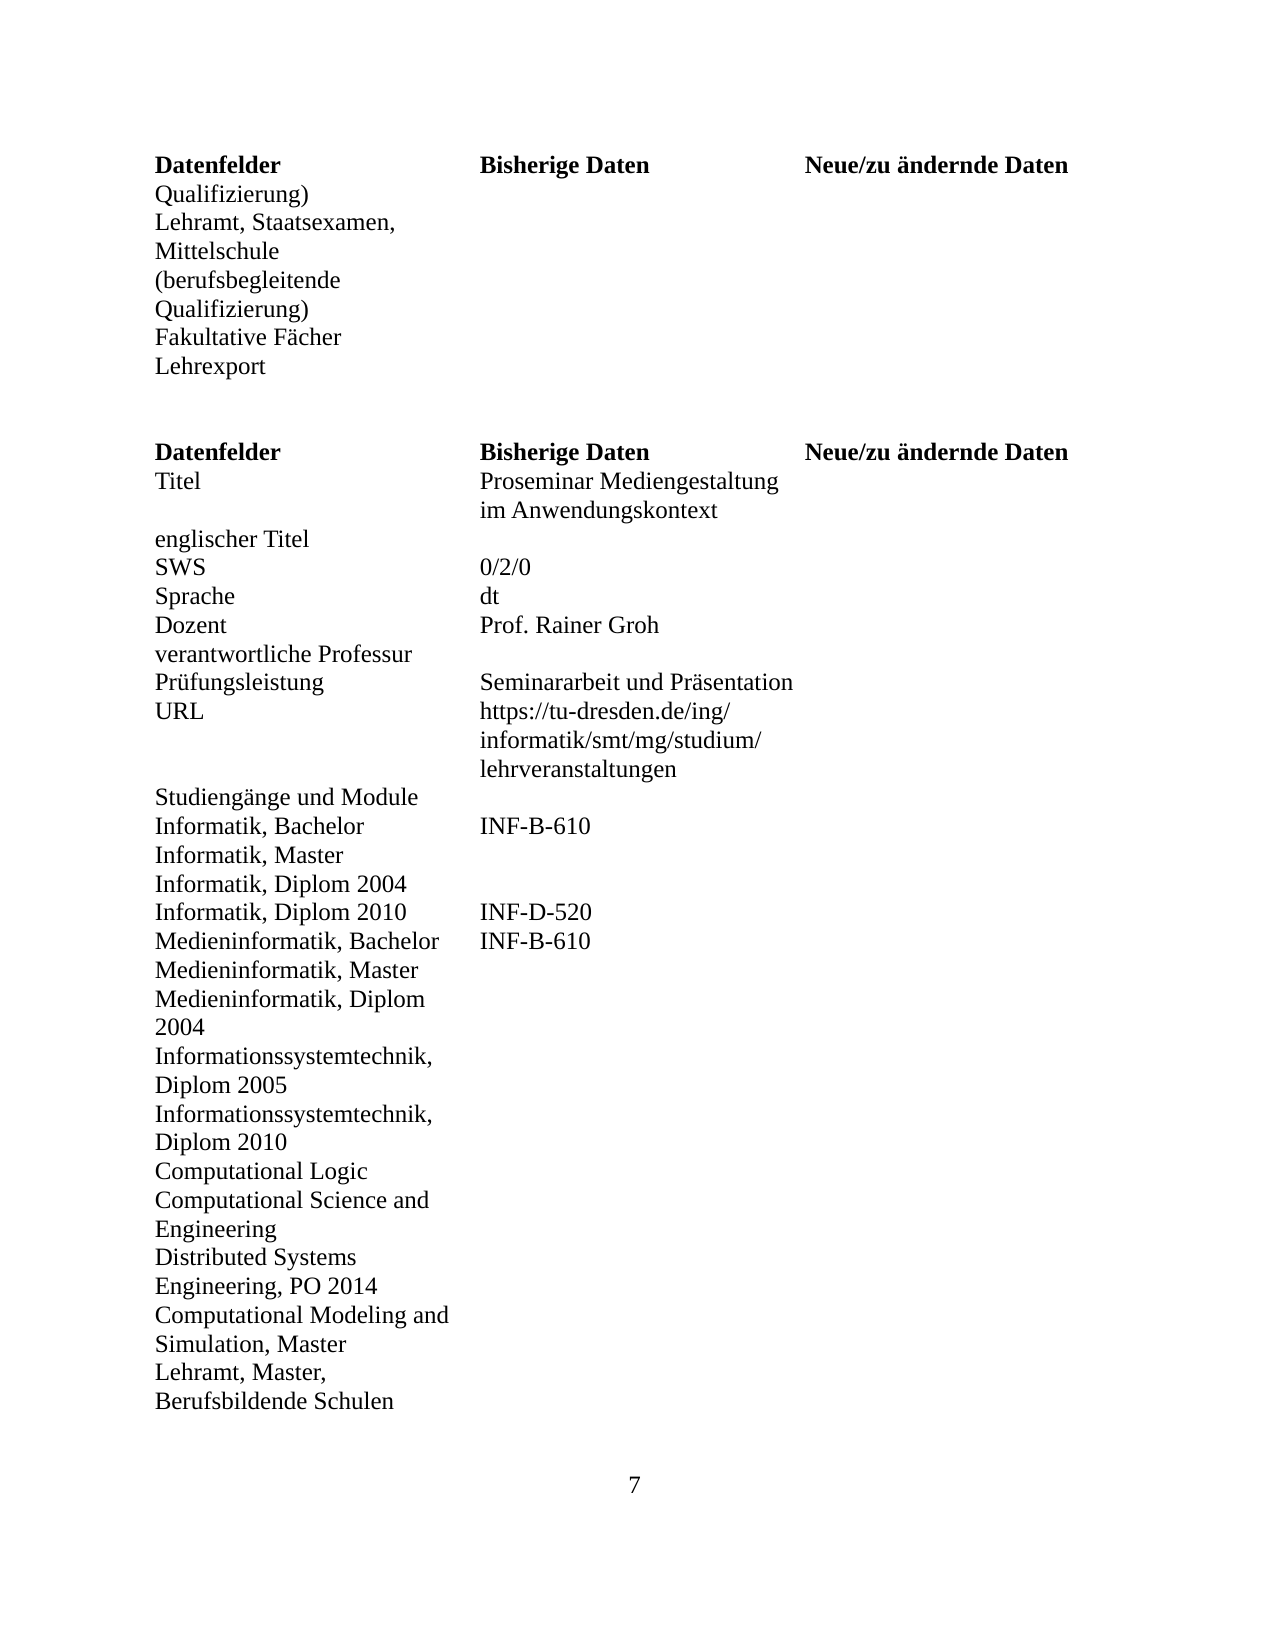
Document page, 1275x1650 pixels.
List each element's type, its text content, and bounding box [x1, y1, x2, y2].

table_cell Titel [150, 466, 475, 524]
table_cell [475, 1243, 800, 1300]
table_cell [800, 553, 1125, 581]
table_cell [800, 668, 1125, 696]
table_cell Informatik, Bachelor [150, 811, 475, 840]
table_cell [475, 783, 800, 811]
table_cell [475, 208, 800, 322]
table_cell Computational Logic [150, 1156, 475, 1185]
table_cell Medieninformatik, Bachelor [150, 926, 475, 955]
table_cell Distributed Systems Engineering, PO 2014 [150, 1243, 475, 1300]
table_cell [800, 1300, 1125, 1357]
table_header Datenfelder [150, 438, 475, 466]
table_cell [800, 208, 1125, 322]
table_cell [800, 869, 1125, 897]
table_cell Prüfungsleistung [150, 668, 475, 696]
table_cell Prof. Rainer Groh [475, 610, 800, 639]
table_cell Lehrexport [150, 351, 475, 380]
table_cell [475, 1300, 800, 1357]
table_cell [475, 1156, 800, 1185]
table_cell [475, 869, 800, 897]
table_cell [475, 840, 800, 869]
table_cell [475, 1185, 800, 1242]
table_cell Seminararbeit und Präsentation [475, 668, 800, 696]
table_cell [800, 955, 1125, 984]
table_cell [800, 466, 1125, 524]
table_cell [475, 1358, 800, 1415]
table_cell [800, 1156, 1125, 1185]
table_cell Proseminar Mediengestaltung im Anwendungskontext [475, 466, 800, 524]
table_cell [800, 1358, 1125, 1415]
table_cell URL [150, 696, 475, 782]
table_cell [800, 696, 1125, 782]
table_cell [800, 811, 1125, 840]
table_cell [475, 524, 800, 552]
table_cell [800, 840, 1125, 869]
table_cell [800, 1185, 1125, 1242]
table_cell verantwortliche Professur [150, 639, 475, 667]
table_cell [800, 1041, 1125, 1099]
table_cell Lehramt, Staatsexamen, Mittelschule (berufsbegleitende Qualifizierung) [150, 208, 475, 322]
table_cell Lehramt, Master, Berufsbildende Schulen [150, 1358, 475, 1415]
table_cell [475, 639, 800, 667]
table_cell [800, 1099, 1125, 1156]
table_header Datenfelder [150, 150, 475, 179]
table_cell INF-B-610 [475, 811, 800, 840]
table_cell [800, 926, 1125, 955]
table_cell 0/2/0 [475, 553, 800, 581]
table_cell [800, 898, 1125, 926]
table_cell [800, 323, 1125, 351]
table_cell [800, 524, 1125, 552]
table_cell [800, 179, 1125, 207]
table_cell Studiengänge und Module [150, 783, 475, 811]
table_header Bisherige Daten [475, 150, 800, 179]
table_cell [800, 984, 1125, 1041]
table_cell Informatik, Master [150, 840, 475, 869]
table_cell [475, 351, 800, 380]
table_header Neue/zu ändernde Daten [800, 150, 1125, 179]
table_cell [800, 351, 1125, 380]
table_cell [800, 1243, 1125, 1300]
table_cell [475, 984, 800, 1041]
table_cell Sprache [150, 581, 475, 610]
table_cell [475, 1099, 800, 1156]
table_header Bisherige Daten [475, 438, 800, 466]
table_cell [475, 323, 800, 351]
table_cell [800, 581, 1125, 610]
table_cell https://tu-dresden.de/ing/informatik/smt/mg/studium/lehrveranstaltungen [475, 696, 800, 782]
table_cell Medieninformatik, Diplom 2004 [150, 984, 475, 1041]
table_cell [475, 955, 800, 984]
table_cell Medieninformatik, Master [150, 955, 475, 984]
table_cell [800, 783, 1125, 811]
table_cell Informatik, Diplom 2010 [150, 898, 475, 926]
table_cell [800, 610, 1125, 639]
table_cell englischer Titel [150, 524, 475, 552]
table_cell Computational Modeling and Simulation, Master [150, 1300, 475, 1357]
table_cell INF-D-520 [475, 898, 800, 926]
table_cell [475, 1041, 800, 1099]
table_cell Informationssystemtechnik, Diplom 2005 [150, 1041, 475, 1099]
table_cell Informationssystemtechnik, Diplom 2010 [150, 1099, 475, 1156]
table_cell Qualifizierung) [150, 179, 475, 207]
table_cell Fakultative Fächer [150, 323, 475, 351]
table_cell [475, 179, 800, 207]
table_cell Computational Science and Engineering [150, 1185, 475, 1242]
table_cell Dozent [150, 610, 475, 639]
table_header Neue/zu ändernde Daten [800, 438, 1125, 466]
table_cell Informatik, Diplom 2004 [150, 869, 475, 897]
table_cell SWS [150, 553, 475, 581]
table_cell INF-B-610 [475, 926, 800, 955]
table_cell [800, 639, 1125, 667]
table_cell dt [475, 581, 800, 610]
